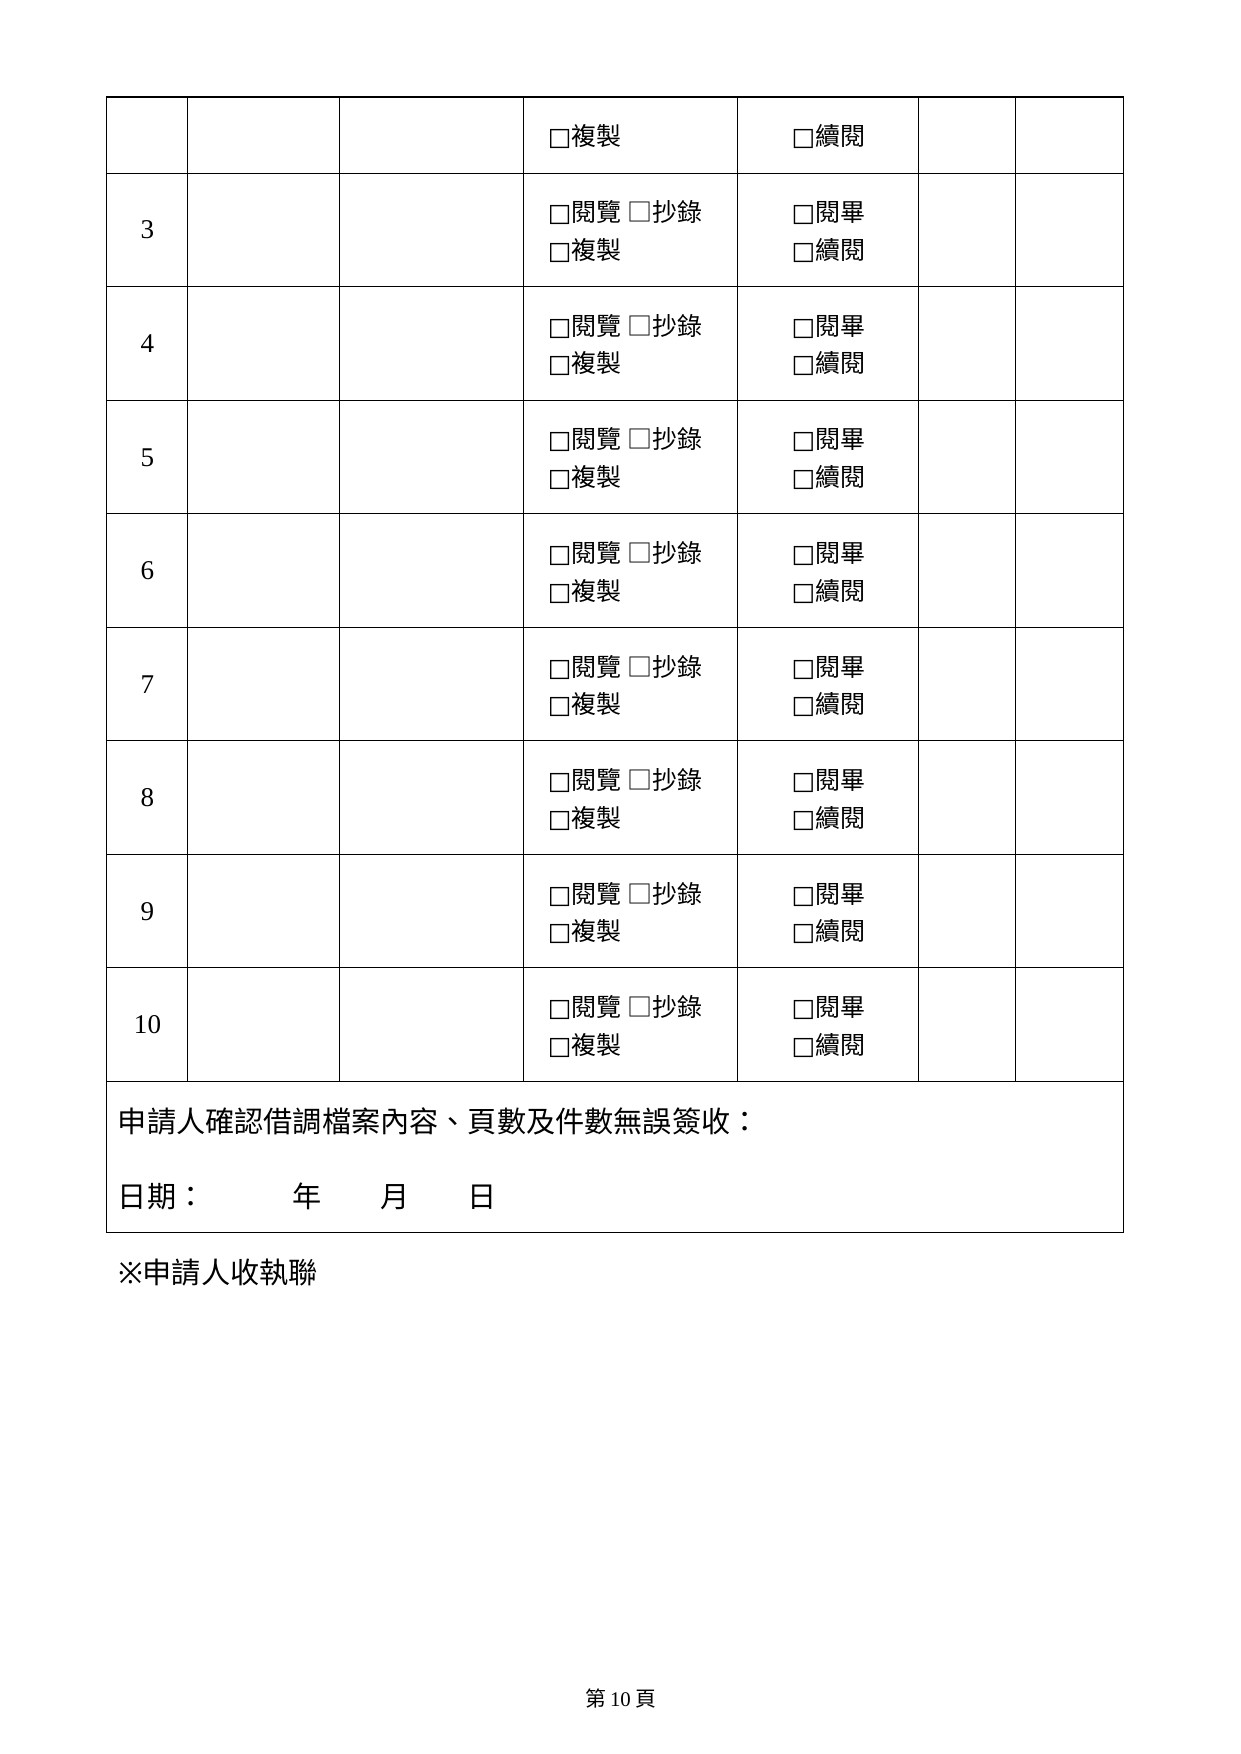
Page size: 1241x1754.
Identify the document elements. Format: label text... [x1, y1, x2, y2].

table_cell [1016, 741, 1123, 854]
table_cell [340, 855, 523, 967]
table_cell [919, 401, 1015, 513]
table_cell □續閱 [738, 98, 918, 172]
table_cell [340, 401, 523, 513]
table_cell 7 [107, 628, 187, 740]
table_cell [919, 628, 1015, 740]
table_cell □閱畢 □續閱 [738, 855, 918, 967]
table_cell □閱畢 □續閱 [738, 287, 918, 399]
table_cell □閱覽 □抄錄 □複製 [524, 855, 737, 967]
table_cell 申請人確認借調檔案內容、頁數及件數無誤簽收： 日期： 年 月 日 [107, 1082, 1123, 1232]
table_cell [340, 287, 523, 399]
table_cell [919, 287, 1015, 399]
table_cell [919, 174, 1015, 286]
table_cell □複製 [524, 98, 737, 172]
table_cell [188, 98, 339, 172]
table_cell 3 [107, 174, 187, 286]
table_cell □閱覽 □抄錄 □複製 [524, 401, 737, 513]
table_cell [188, 741, 339, 854]
table_cell [1016, 968, 1123, 1081]
table_cell [340, 968, 523, 1081]
table_cell □閱畢 □續閱 [738, 628, 918, 740]
table_cell [1016, 174, 1123, 286]
table_cell [188, 855, 339, 967]
table_cell □閱畢 □續閱 [738, 174, 918, 286]
table_cell [1016, 514, 1123, 627]
table_cell [188, 628, 339, 740]
table_cell □閱覽 □抄錄 □複製 [524, 514, 737, 627]
table_cell 4 [107, 287, 187, 399]
table_cell □閱畢 □續閱 [738, 514, 918, 627]
text ※申請人收執聯 [118, 1233, 1122, 1308]
table_cell [188, 514, 339, 627]
table_cell [1016, 401, 1123, 513]
table_cell [188, 287, 339, 399]
table_cell [1016, 855, 1123, 967]
table_cell □閱覽 □抄錄 □複製 [524, 174, 737, 286]
table_cell □閱覽 □抄錄 □複製 [524, 741, 737, 854]
table_cell □閱畢 □續閱 [738, 741, 918, 854]
table_cell □閱畢 □續閱 [738, 401, 918, 513]
table_cell □閱覽 □抄錄 □複製 [524, 287, 737, 399]
table_cell [188, 174, 339, 286]
table_cell 8 [107, 741, 187, 854]
table_cell □閱畢 □續閱 [738, 968, 918, 1081]
table_cell □閱覽 □抄錄 □複製 [524, 628, 737, 740]
table_cell [919, 968, 1015, 1081]
table_cell [1016, 628, 1123, 740]
table_cell 5 [107, 401, 187, 513]
table_cell [340, 174, 523, 286]
table_cell [919, 98, 1015, 172]
table_cell 10 [107, 968, 187, 1081]
table_cell [107, 98, 187, 172]
table_cell [1016, 98, 1123, 172]
table_cell [188, 401, 339, 513]
table_cell [340, 514, 523, 627]
table_cell [340, 98, 523, 172]
table_cell [340, 741, 523, 854]
table_cell 6 [107, 514, 187, 627]
table_cell □閱覽 □抄錄 □複製 [524, 968, 737, 1081]
table_cell [188, 968, 339, 1081]
table_cell [919, 741, 1015, 854]
table_cell [340, 628, 523, 740]
table_cell [919, 514, 1015, 627]
table_cell [919, 855, 1015, 967]
table_cell [1016, 287, 1123, 399]
table_cell 9 [107, 855, 187, 967]
